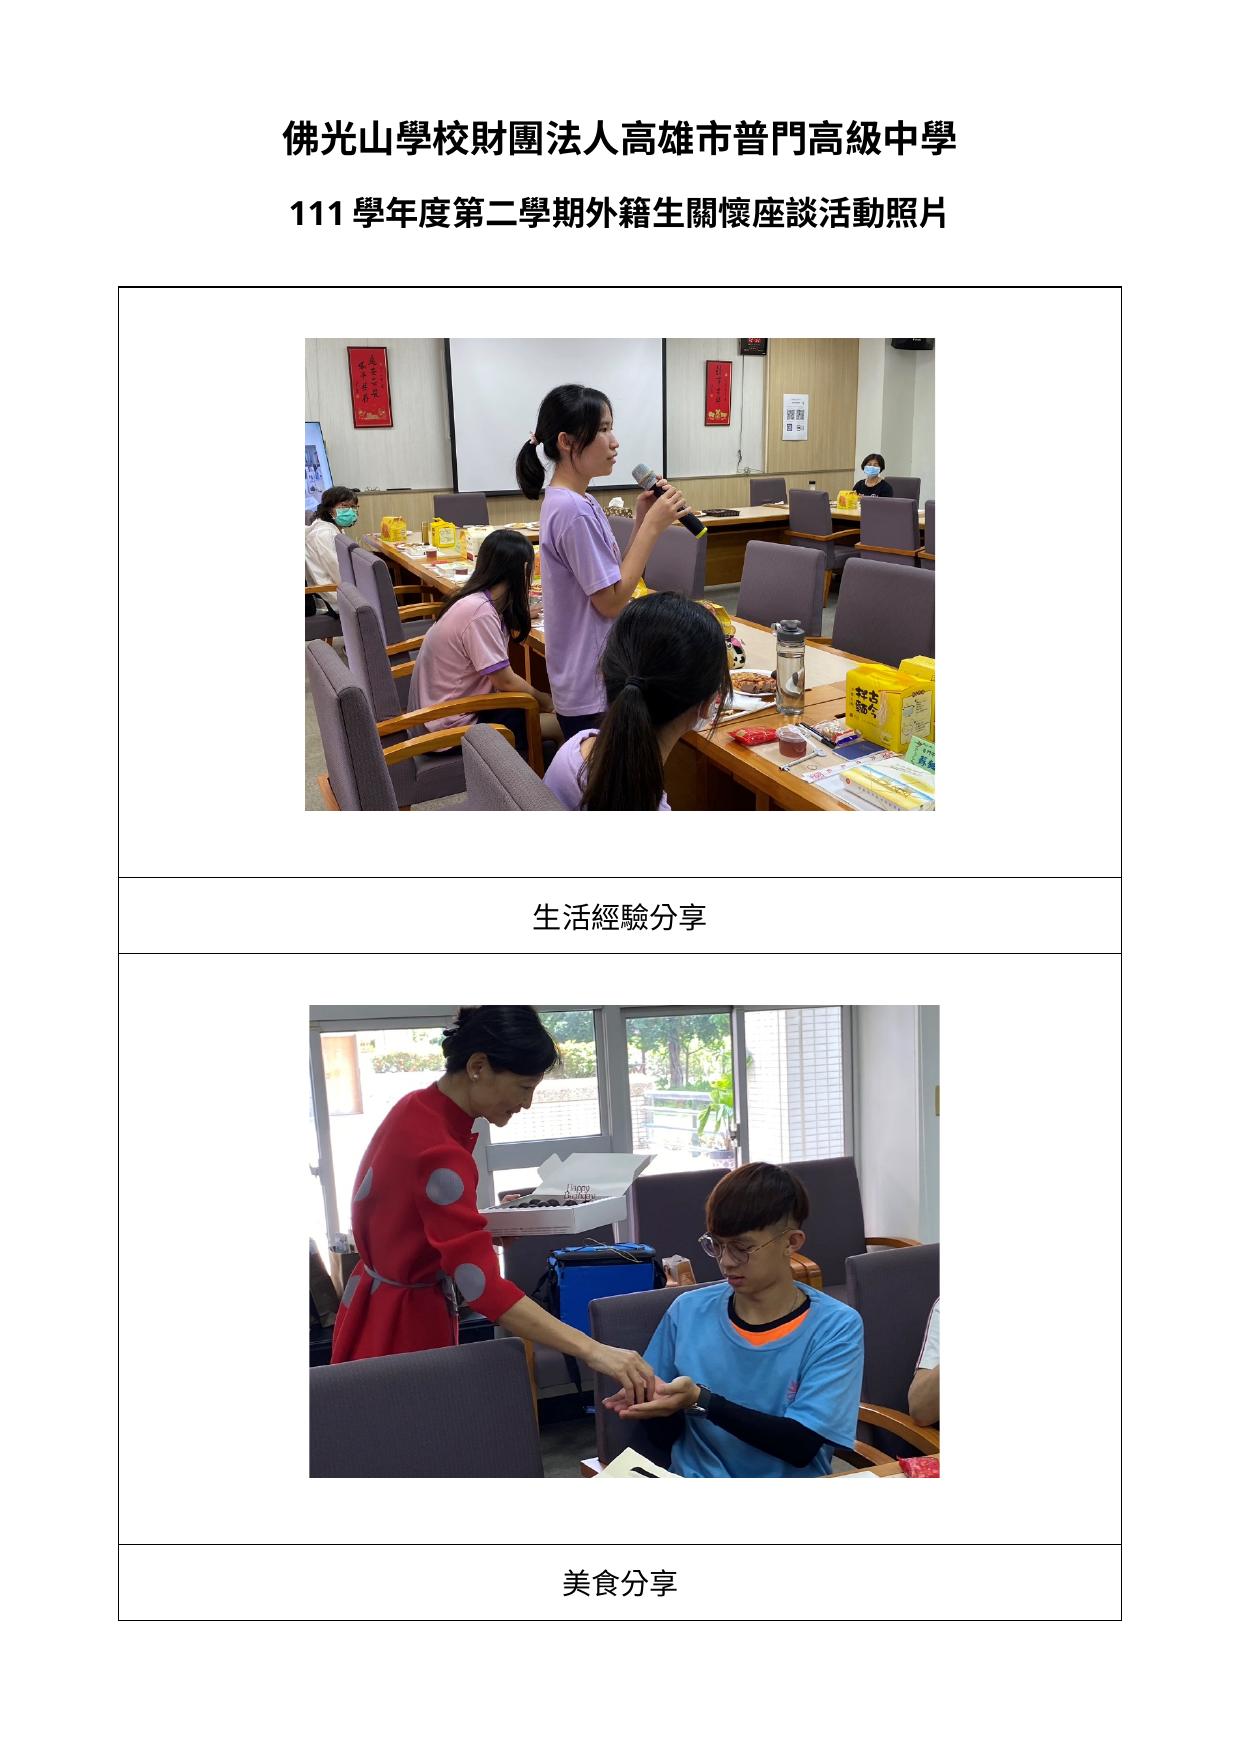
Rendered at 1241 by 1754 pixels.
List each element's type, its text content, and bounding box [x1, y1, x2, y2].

table_cell 生活經驗分享 [119, 878, 1121, 953]
picture [305, 338, 936, 811]
picture [309, 1005, 940, 1478]
table_cell 美食分享 [119, 1545, 1121, 1619]
text 111學年度第二學期外籍生關懷座談活動照片 [118, 174, 1122, 249]
text 佛光山學校財團法人高雄市普門高級中學 [118, 99, 1122, 174]
table_cell [119, 954, 1121, 1543]
table_header [119, 288, 1121, 877]
